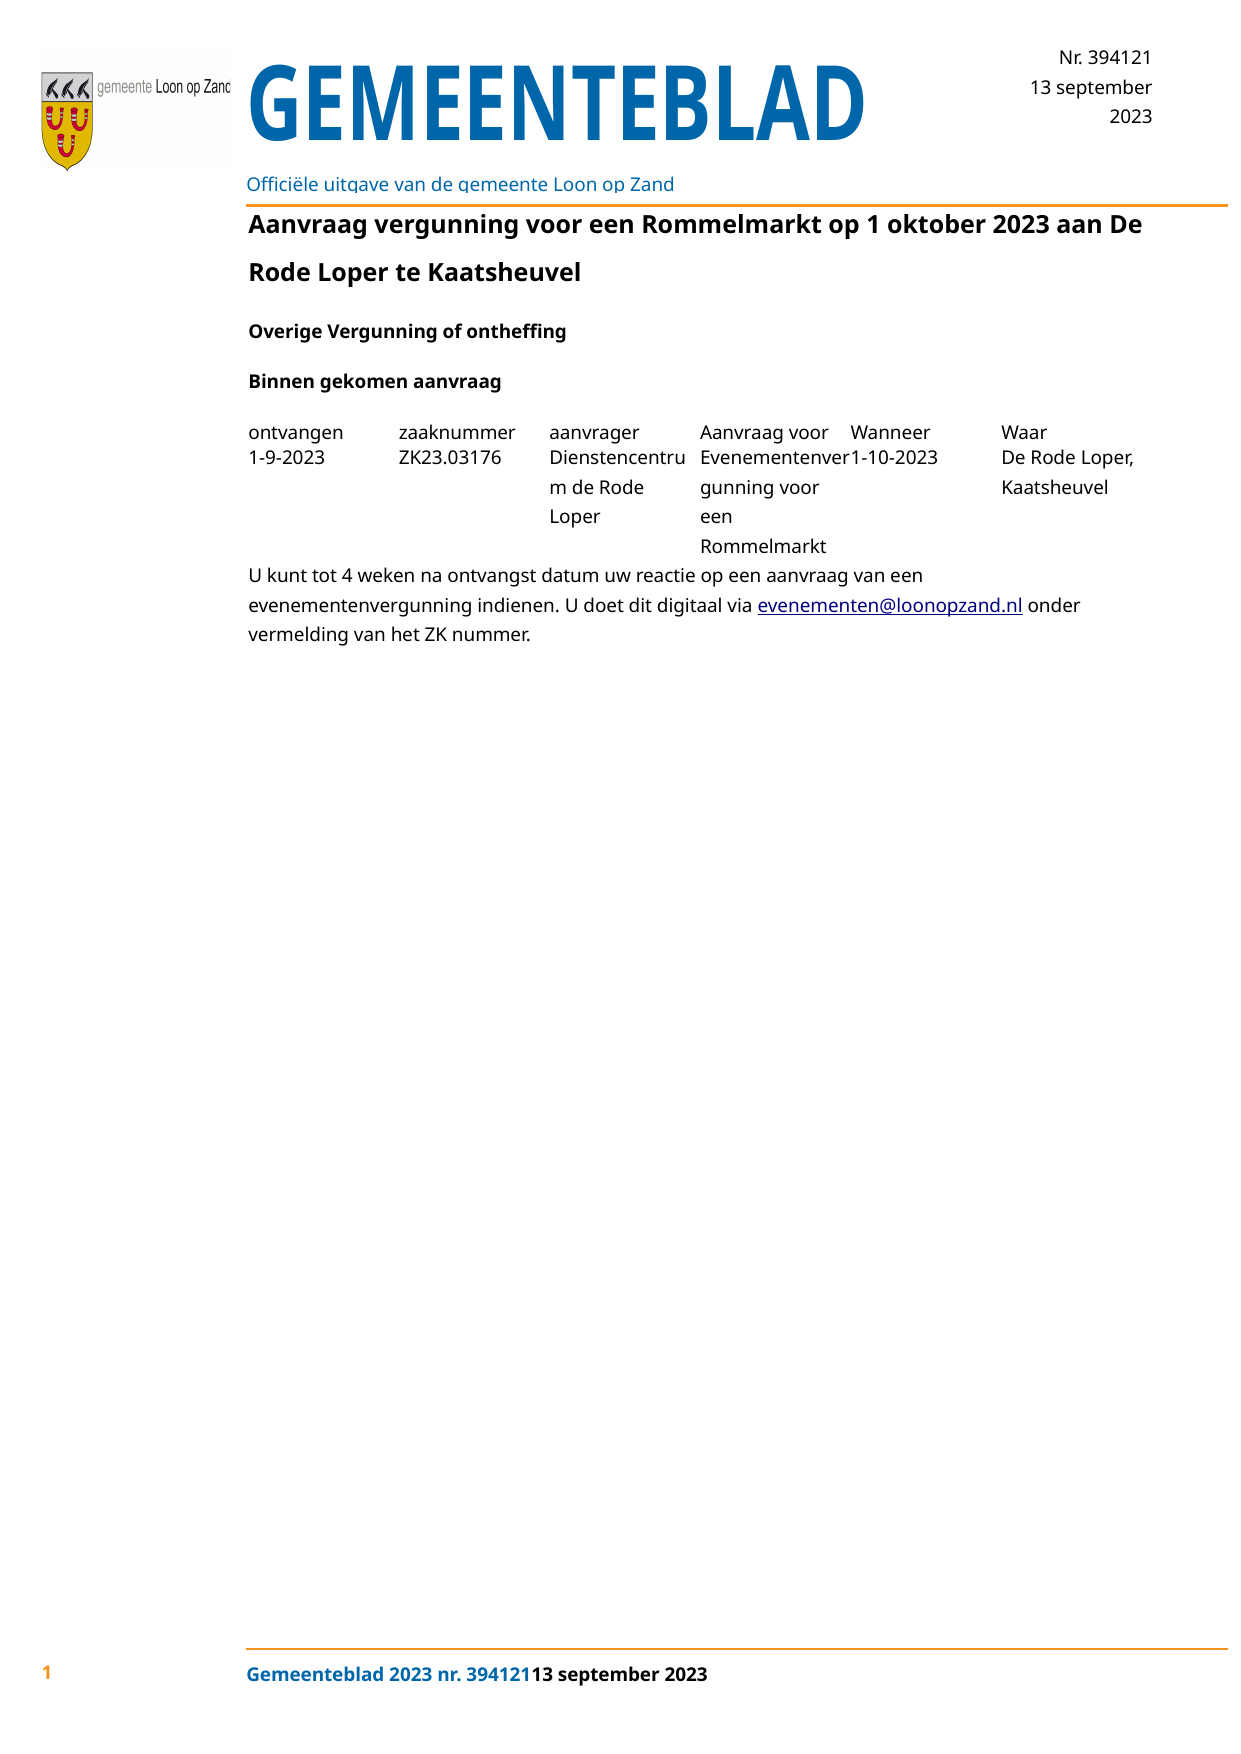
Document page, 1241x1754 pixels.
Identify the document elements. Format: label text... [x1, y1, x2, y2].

table_header Waar [1001, 419, 1152, 444]
table_cell 1-9-2023 [248, 445, 398, 559]
table_cell 1-10-2023 [850, 445, 1001, 559]
text U kunt tot 4 weken na ontvangst datum uw reactie op een aanvraag van een evenementenvergunning indienen. U doet dit digitaal via evenementen@loonopzand.nl onder vermelding van het ZK nummer. [248, 562, 1152, 647]
table_cell Dienstencentrum de Rode Loper [549, 445, 700, 559]
table_cell Evenementenvergunning voor een Rommelmarkt [700, 445, 850, 559]
table_header ontvangen [248, 419, 398, 444]
table_header zaaknummer [399, 419, 549, 444]
table_header Aanvraag voor [700, 419, 850, 444]
picture [41, 47, 231, 172]
table_cell ZK23.03176 [399, 445, 549, 559]
table_header aanvrager [549, 419, 700, 444]
text Binnen gekomen aanvraag [248, 368, 1152, 394]
text Aanvraag vergunning voor een Rommelmarkt op 1 oktober 2023 aan De Rode Loper te Kaatsheuvel [248, 207, 1152, 288]
text Overige Vergunning of ontheffing [248, 318, 1152, 344]
table_cell De Rode Loper, Kaatsheuvel [1001, 445, 1152, 559]
table_header Wanneer [850, 419, 1001, 444]
